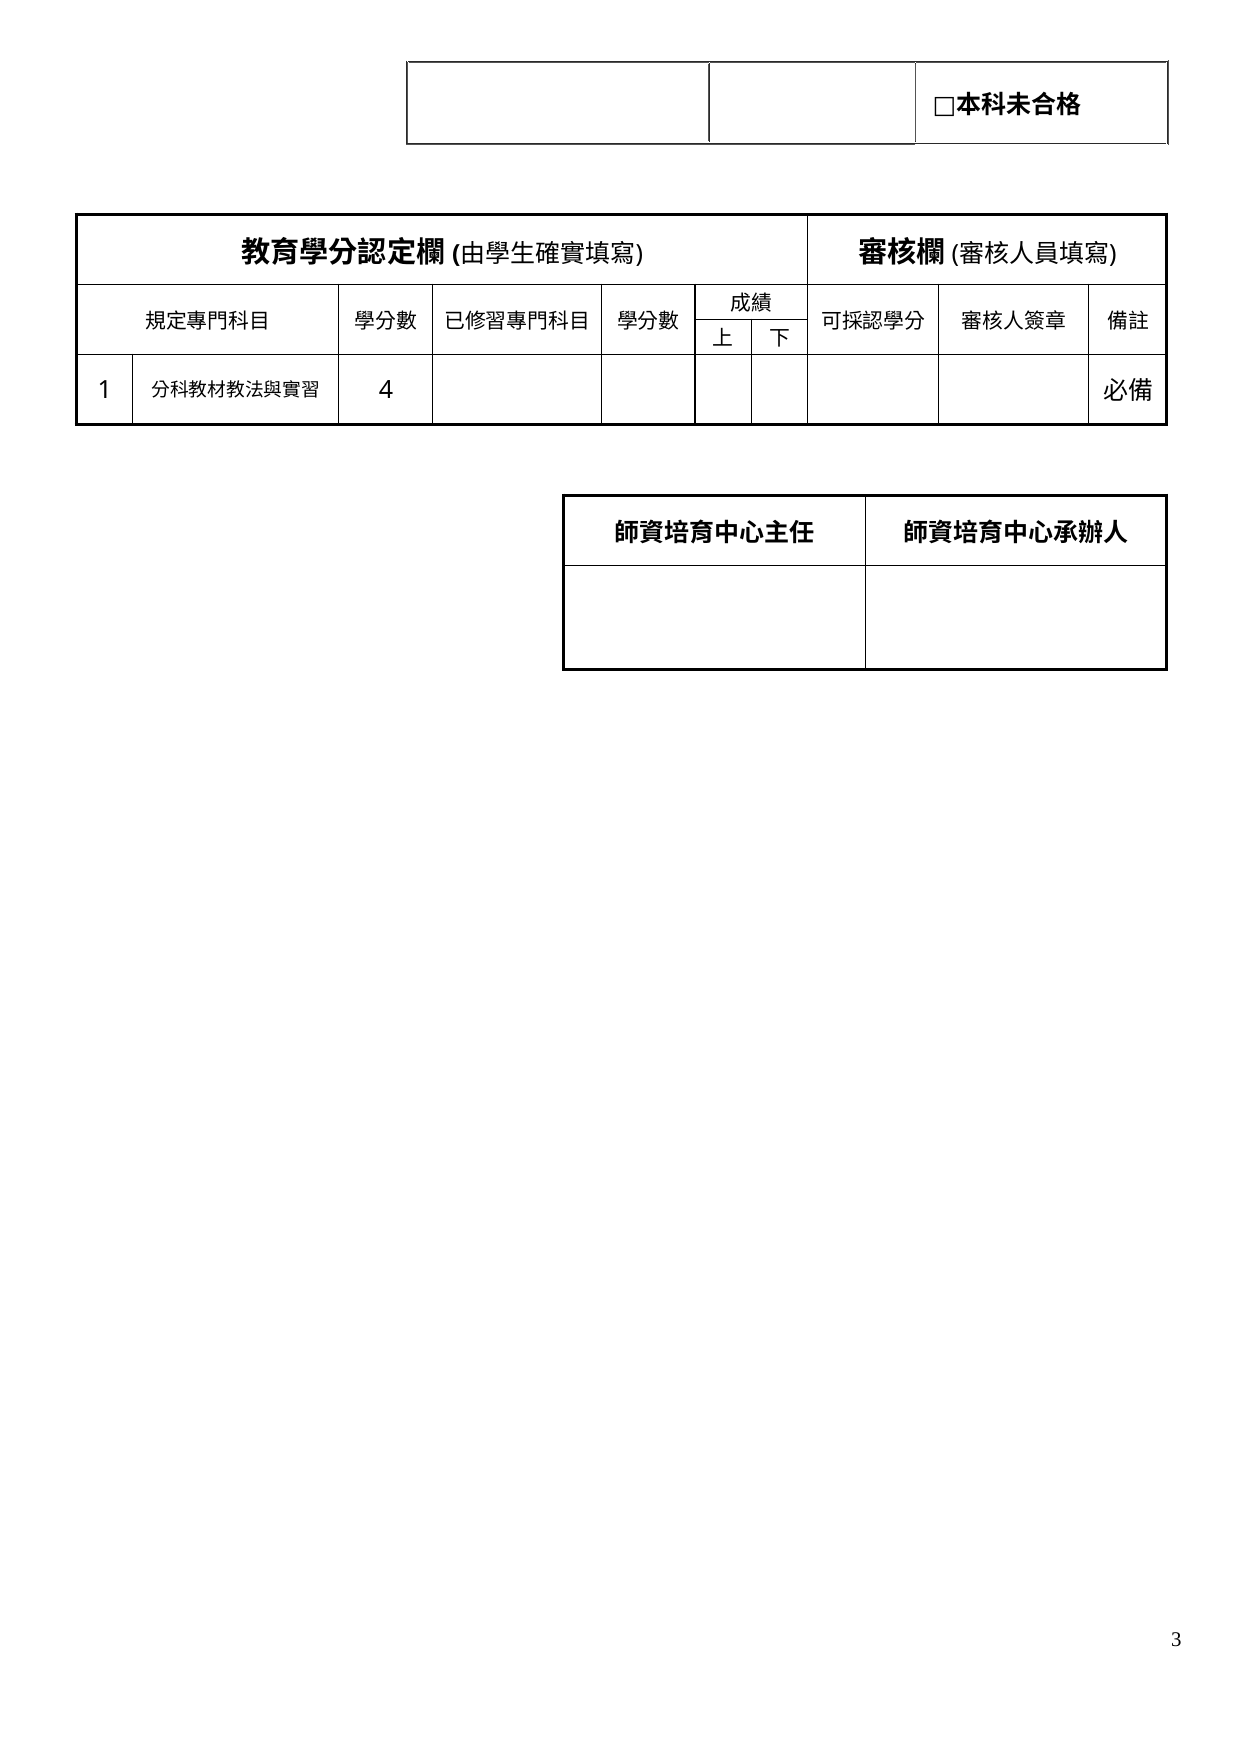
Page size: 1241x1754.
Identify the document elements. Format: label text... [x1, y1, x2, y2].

table_cell [696, 355, 751, 422]
table_cell 分科教材教法與實習 [133, 355, 338, 422]
table_cell 學分數 [339, 285, 432, 353]
table_cell [752, 355, 807, 422]
table_cell 已修習專門科目 [433, 285, 601, 353]
table_cell [602, 355, 694, 422]
table_header 師資培育中心承辦人 [866, 497, 1165, 564]
table_cell [710, 63, 915, 142]
table_cell 備註 [1089, 285, 1165, 353]
table_cell [433, 355, 601, 422]
table_header 師資培育中心主任 [565, 497, 865, 564]
table_cell [408, 63, 709, 142]
table_cell [939, 355, 1088, 422]
table_cell 成績 [696, 285, 807, 318]
table_header □本科未合格 [916, 63, 1166, 142]
table_cell [808, 355, 938, 422]
table_cell 4 [339, 355, 432, 422]
table_cell 可採認學分 [808, 285, 938, 353]
table_cell 必備 [1089, 355, 1165, 422]
table_cell [565, 566, 865, 667]
table_cell 規定專門科目 [78, 285, 338, 353]
table_cell 1 [78, 355, 132, 422]
table_header 審核欄 (審核人員填寫) [808, 216, 1165, 283]
table_header 教育學分認定欄 (由學生確實填寫) [78, 216, 807, 283]
table_cell 學分數 [602, 285, 694, 353]
table_cell [866, 566, 1165, 667]
table_cell 審核人簽章 [939, 285, 1088, 353]
table_cell 上 [696, 320, 751, 353]
table_cell 下 [752, 320, 807, 353]
